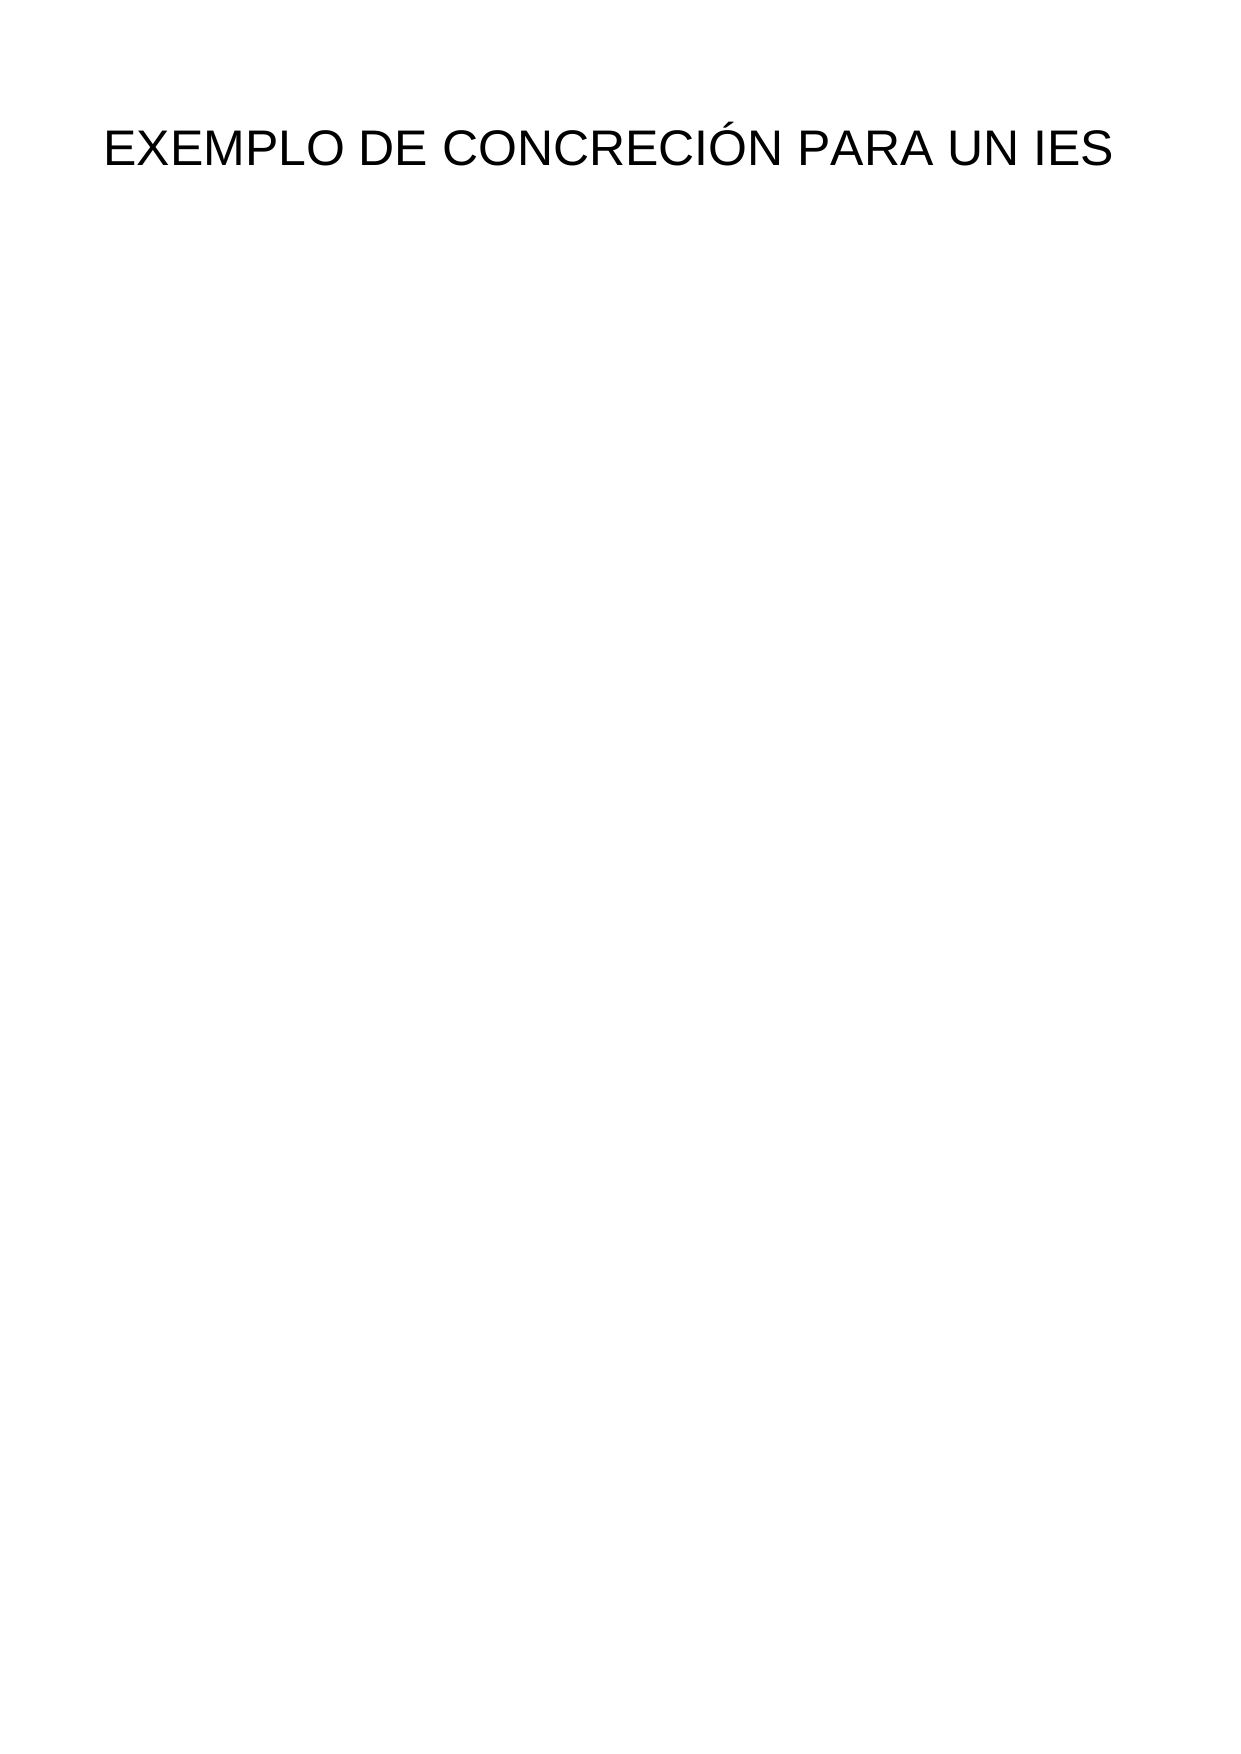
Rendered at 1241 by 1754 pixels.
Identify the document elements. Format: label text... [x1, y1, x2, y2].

text EXEMPLO DE CONCRECIÓN PARA UN IES [103, 118, 1153, 176]
